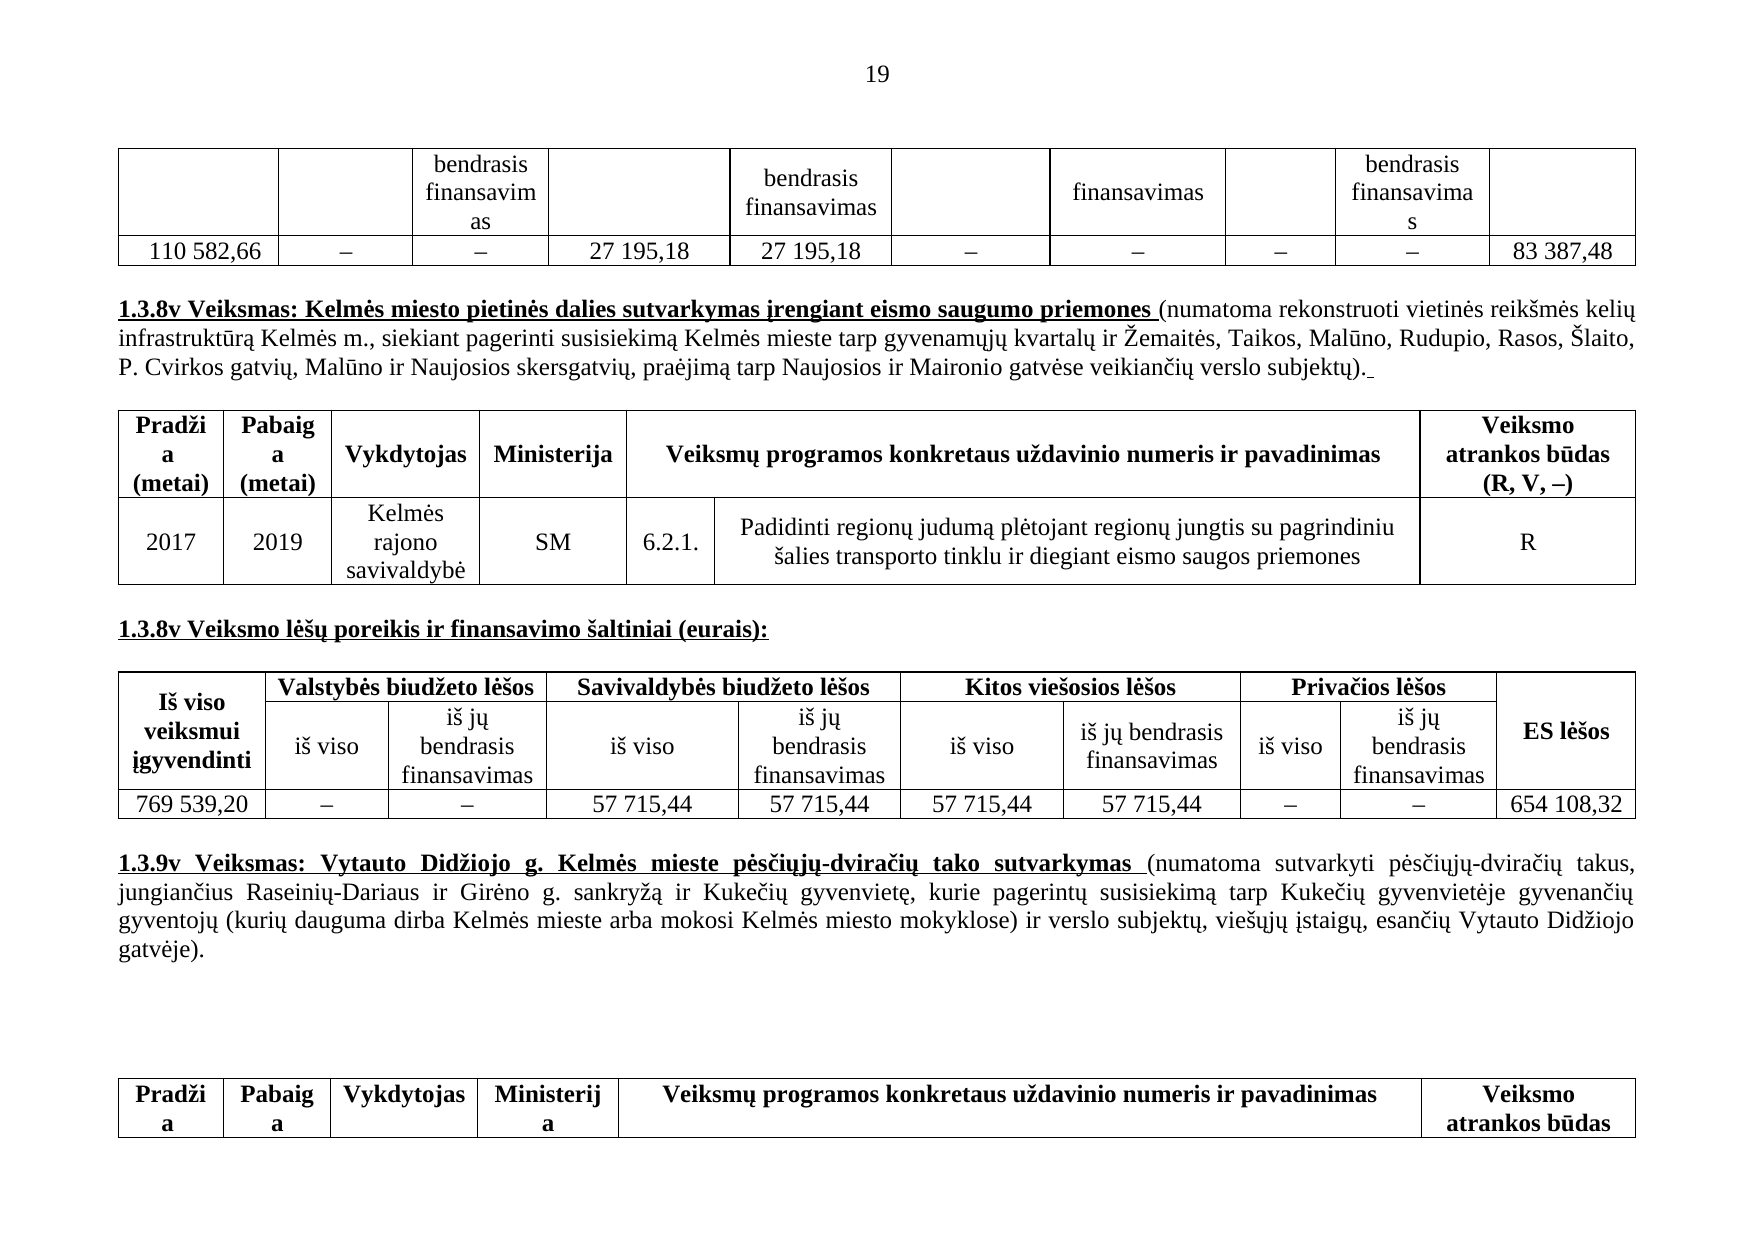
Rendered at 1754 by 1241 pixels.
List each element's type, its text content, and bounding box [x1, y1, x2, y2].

table_cell iš viso [1241, 702, 1340, 788]
table_cell 57 715,44 [901, 790, 1063, 818]
table_cell [1226, 149, 1335, 235]
table_header Vykdytojas [331, 1079, 477, 1137]
table_cell R [1421, 498, 1635, 584]
table_cell iš jų bendrasis finansavimas [739, 702, 900, 788]
table_cell [892, 149, 1049, 235]
table_header Pradžia (metai) [119, 411, 223, 497]
text 1.3.8v Veiksmo lėšų poreikis ir finansavimo šaltiniai (eurais): [118, 614, 1636, 643]
table_cell – [892, 236, 1049, 265]
table_header ES lėšos [1497, 673, 1635, 788]
table_header Pradžia [119, 1079, 223, 1137]
table_cell – [1336, 236, 1489, 265]
table_cell – [413, 236, 548, 265]
table_cell bendrasis finansavimas [413, 149, 548, 235]
table_header Veiksmo atrankos būdas [1422, 1079, 1635, 1137]
table_header Vykdytojas [332, 411, 479, 497]
text 1.3.9v Veiksmas: Vytauto Didžiojo g. Kelmės mieste pėsčiųjų-dviračių tako sutvarkymas (numatoma sutvarkyti pėsčiųjų-dviračių takus, jungiančius Raseinių-Dariaus ir Girėno g. sankryžą ir Kukečių gyvenvietę, kurie pagerintų susisiekimą tarp Kukečių gyvenvietėje gyvenančių gyventojų (kurių dauguma dirba Kelmės mieste arba mokosi Kelmės miesto mokyklose) ir verslo subjektų, viešųjų įstaigų, esančių Vytauto Didžiojo gatvėje). [118, 848, 1636, 963]
table_cell iš jų bendrasis finansavimas [389, 702, 546, 788]
table_header Ministerija [478, 1079, 618, 1137]
table_cell iš jų bendrasis finansavimas [1341, 702, 1496, 788]
table_header Privačios lėšos [1241, 673, 1496, 701]
text 1.3.8v Veiksmas: Kelmės miesto pietinės dalies sutvarkymas įrengiant eismo saugumo priemones (numatoma rekonstruoti vietinės reikšmės kelių infrastruktūrą Kelmės m., siekiant pagerinti susisiekimą Kelmės mieste tarp gyvenamųjų kvartalų ir Žemaitės, Taikos, Malūno, Rudupio, Rasos, Šlaito, P. Cvirkos gatvių, Malūno ir Naujosios skersgatvių, praėjimą tarp Naujosios ir Maironio gatvėse veikiančių verslo subjektų). [118, 294, 1636, 381]
table_cell – [1241, 790, 1340, 818]
table_header Ministerija [480, 411, 626, 497]
table_cell Padidinti regionų judumą plėtojant regionų jungtis su pagrindiniu šalies transporto tinklu ir diegiant eismo saugos priemones [715, 498, 1419, 584]
table_header Kitos viešosios lėšos [901, 673, 1240, 701]
table_cell 769 539,20 [119, 790, 265, 818]
table_header [1490, 149, 1635, 235]
table_cell 2019 [224, 498, 331, 584]
table_cell 27 195,18 [731, 236, 891, 265]
table_header Veiksmų programos konkretaus uždavinio numeris ir pavadinimas [627, 411, 1419, 497]
table_cell – [1341, 790, 1496, 818]
table_cell 57 715,44 [1064, 790, 1240, 818]
table_header Pabaiga [224, 1079, 330, 1137]
table_cell 27 195,18 [549, 236, 729, 265]
table_cell 57 715,44 [547, 790, 738, 818]
table_cell 83 387,48 [1490, 236, 1635, 265]
table_cell iš viso [901, 702, 1063, 788]
table_header Veiksmo atrankos būdas (R, V, –) [1421, 411, 1635, 497]
table_cell 654 108,32 [1497, 790, 1635, 818]
table_cell – [279, 236, 412, 265]
table_cell SM [480, 498, 626, 584]
table_cell [279, 149, 412, 235]
table_header Valstybės biudžeto lėšos [266, 673, 546, 701]
table_cell Kelmės rajono savivaldybė [332, 498, 479, 584]
table_cell 2017 [119, 498, 223, 584]
table_cell iš viso [266, 702, 388, 788]
table_header [119, 149, 278, 235]
table_cell [549, 149, 729, 235]
table_cell – [266, 790, 388, 818]
table_cell – [389, 790, 546, 818]
table_cell 110 582,66 [119, 236, 278, 265]
table_cell bendrasis finansavimas [731, 149, 891, 235]
table_cell – [1226, 236, 1335, 265]
table_header Pabaiga (metai) [224, 411, 331, 497]
table_cell iš jų bendrasis finansavimas [1064, 702, 1240, 788]
table_cell – [1051, 236, 1225, 265]
table_header Iš viso veiksmui įgyvendinti [119, 673, 265, 788]
table_header Savivaldybės biudžeto lėšos [547, 673, 900, 701]
table_cell iš viso [547, 702, 738, 788]
table_cell 57 715,44 [739, 790, 900, 818]
table_header Veiksmų programos konkretaus uždavinio numeris ir pavadinimas [619, 1079, 1421, 1137]
table_cell finansavimas [1051, 149, 1225, 235]
table_cell 6.2.1. [627, 498, 714, 584]
table_cell bendrasis finansavimas [1336, 149, 1489, 235]
